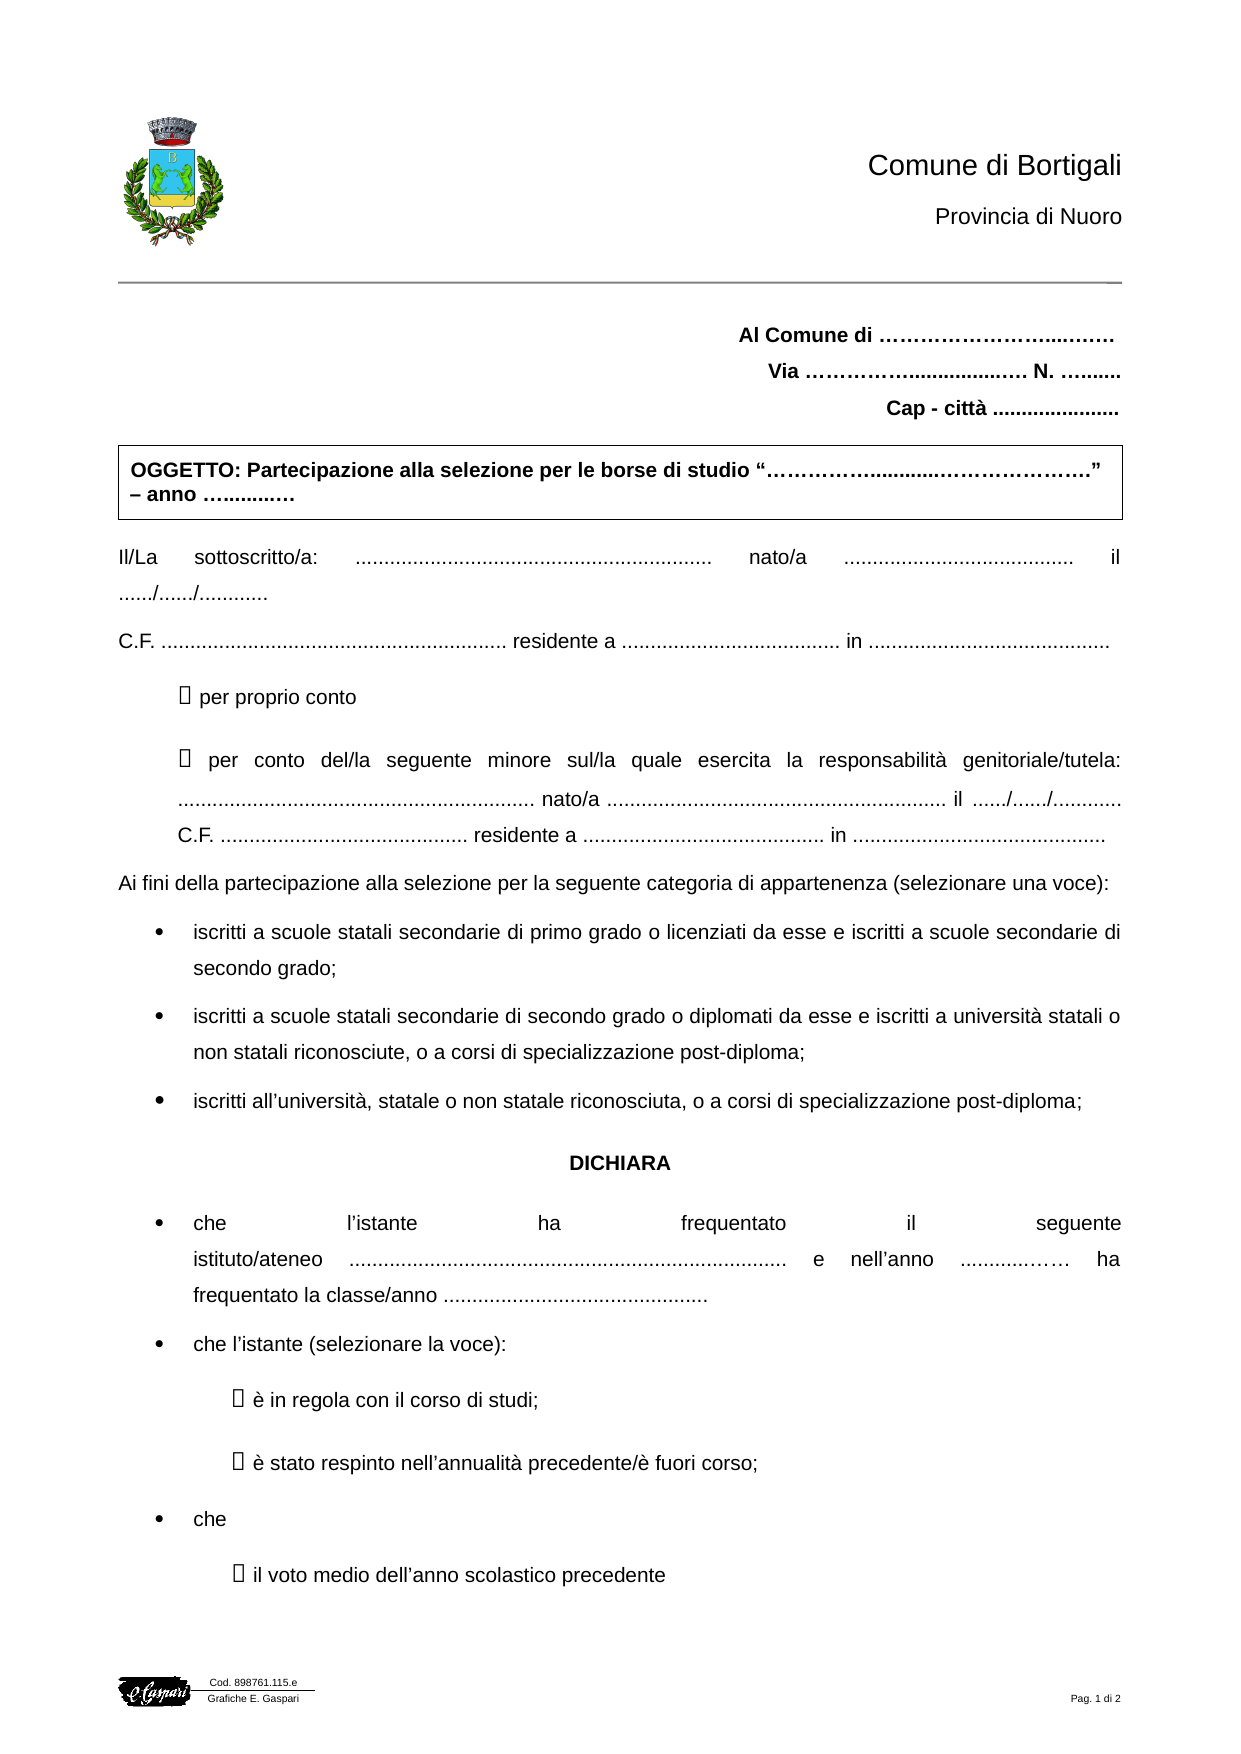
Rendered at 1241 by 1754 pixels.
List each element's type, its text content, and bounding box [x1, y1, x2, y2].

table_header OGGETTO: Partecipazione alla selezione per le borse di studio “……………............………………….” – anno ….........… [119, 446, 1122, 518]
list iscritti a scuole statali secondarie di secondo grado o diplomati da esse e iscritti a università statali o non statali riconosciute, o a corsi di specializzazione post-diploma; [156, 1004, 1122, 1064]
picture [122, 117, 224, 248]
text  per proprio conto [177, 677, 1122, 711]
text Ai fini della partecipazione alla selezione per la seguente categoria di appartenenza (selezionare una voce): [118, 871, 1122, 895]
text Il/La sottoscritto/a: .............................................................. nato/a ........................................ il ....../....../............ [118, 544, 1122, 604]
text  per conto del/la seguente minore sul/la quale esercita la responsabilità genitoriale/tutela: .............................................................. nato/a ........................................................... il ....../....../............ C.F. ........................................... residente a .......................................... in ............................................ [177, 741, 1122, 847]
text Comune di Bortigali [224, 148, 1122, 181]
list che l’istante (selezionare la voce): [156, 1332, 1122, 1356]
list che l’istante ha frequentato il seguente istituto/ateneo ............................................................................ e nell’anno ............…… ha frequentato la classe/anno .............................................. [156, 1211, 1122, 1307]
list che [156, 1507, 1122, 1531]
list  è stato respinto nell’annualità precedente/è fuori corso; [231, 1444, 1122, 1478]
text Via ……………................…. N. …....... [235, 359, 1122, 383]
list  il voto medio dell’anno scolastico precedente [231, 1556, 1122, 1590]
picture [117, 1675, 191, 1707]
text Al Comune di ……………………....….… [235, 323, 1122, 347]
text Provincia di Nuoro [224, 203, 1122, 229]
list iscritti a scuole statali secondarie di primo grado o licenziati da esse e iscritti a scuole secondarie di secondo grado; [156, 920, 1122, 980]
text Cap - città ...................... [235, 396, 1122, 419]
list iscritti all’università, statale o non statale riconosciuta, o a corsi di specializzazione post-diploma; [156, 1089, 1122, 1113]
text C.F. ............................................................ residente a ...................................... in .......................................... [118, 629, 1122, 653]
text  è in regola con il corso di studi; [231, 1380, 1122, 1414]
text DICHIARA [118, 1150, 1122, 1174]
